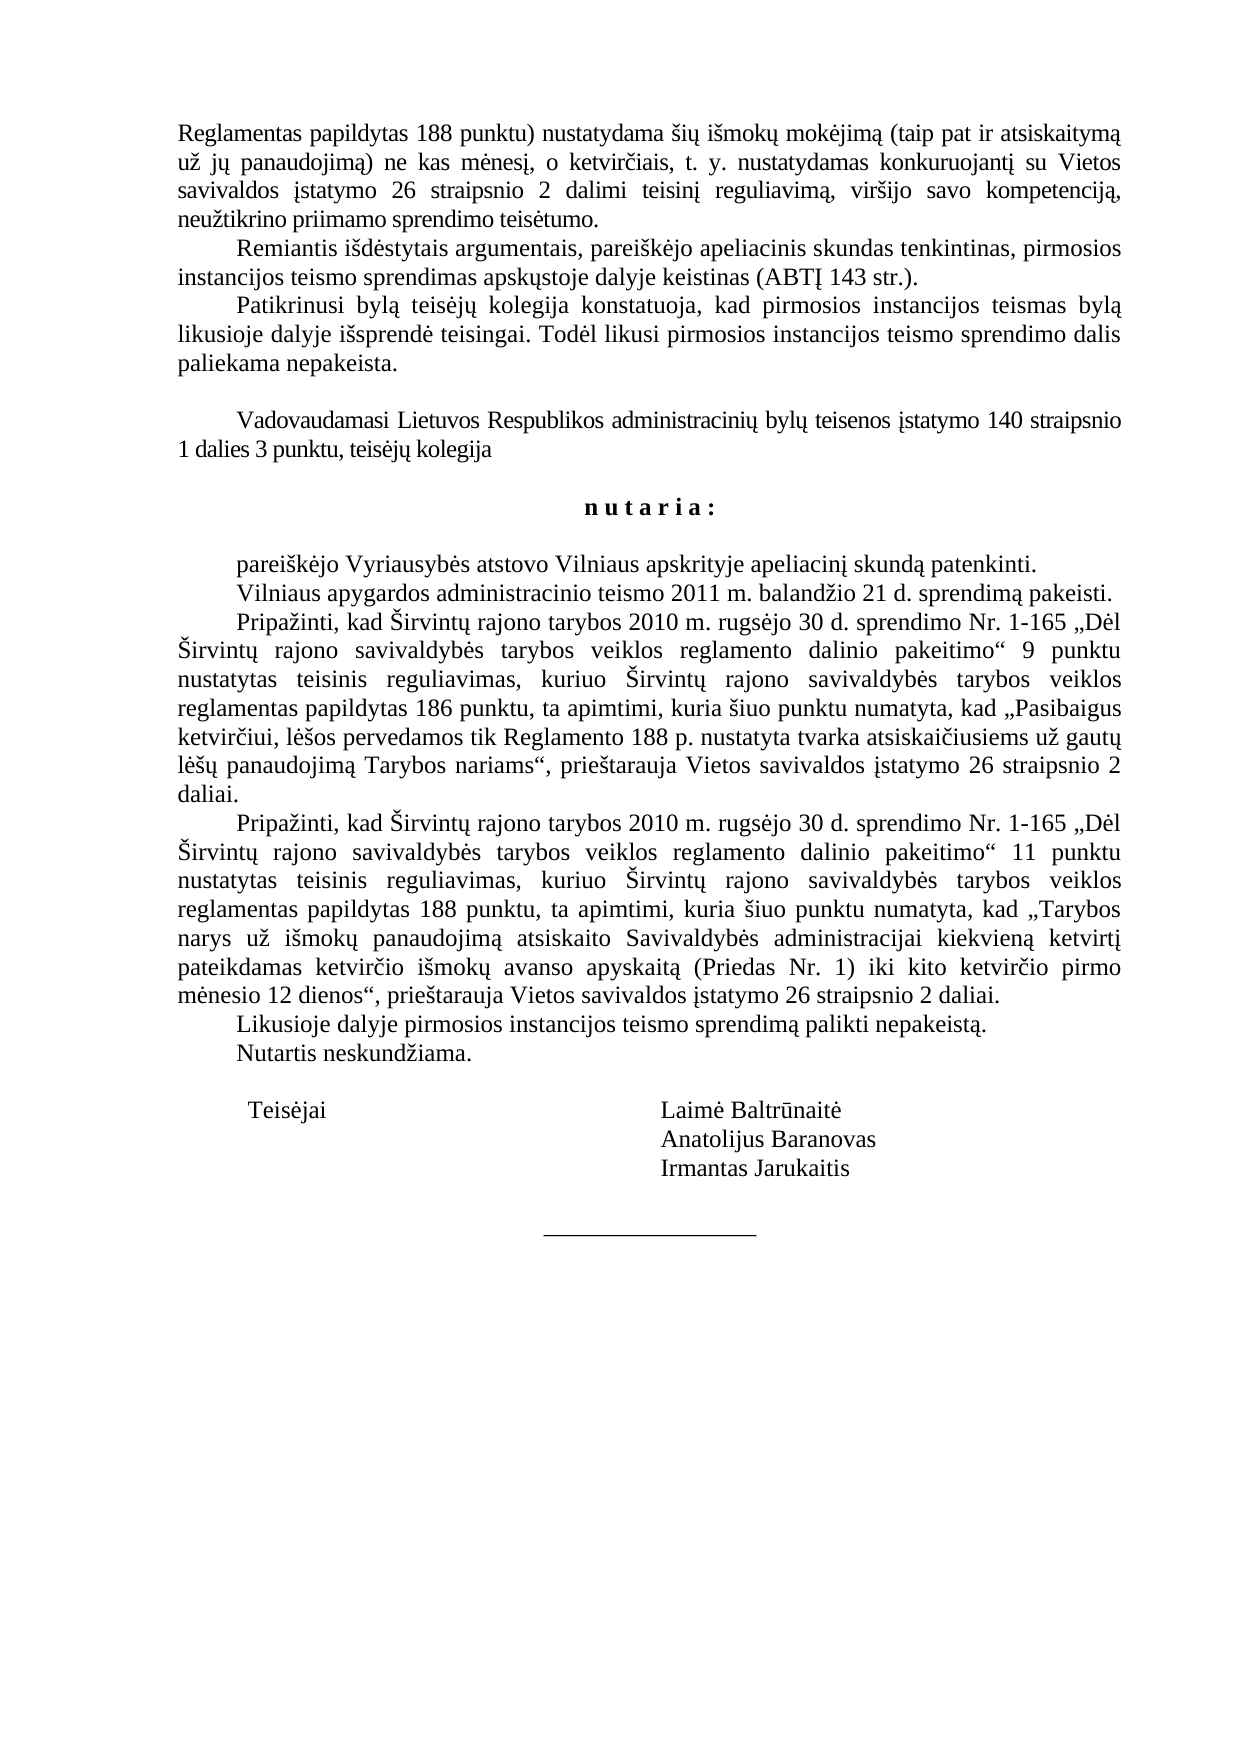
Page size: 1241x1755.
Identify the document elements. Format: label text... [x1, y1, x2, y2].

text pareiškėjo Vyriausybės atstovo Vilniaus apskrityje apeliacinį skundą patenkinti. [177, 549, 1122, 578]
text n u t a r i a : [177, 492, 1122, 521]
text Vadovaudamasi Lietuvos Respublikos administracinių bylų teisenos įstatymo 140 straipsnio 1 dalies 3 punktu, teisėjų kolegija [177, 406, 1122, 463]
text Remiantis išdėstytais argumentais, pareiškėjo apeliacinis skundas tenkintinas, pirmosios instancijos teismo sprendimas apskųstoje dalyje keistinas (ABTĮ 143 str.). [177, 233, 1122, 291]
text Patikrinusi bylą teisėjų kolegija konstatuoja, kad pirmosios instancijos teismas bylą likusioje dalyje išsprendė teisingai. Todėl likusi pirmosios instancijos teismo sprendimo dalis paliekama nepakeista. [177, 291, 1122, 377]
text Likusioje dalyje pirmosios instancijos teismo sprendimą palikti nepakeistą. [177, 1009, 1122, 1038]
text Nutartis neskundžiama. [177, 1038, 1122, 1067]
text Pripažinti, kad Širvintų rajono tarybos 2010 m. rugsėjo 30 d. sprendimo Nr. 1-165 „Dėl Širvintų rajono savivaldybės tarybos veiklos reglamento dalinio pakeitimo“ 11 punktu nustatytas teisinis reguliavimas, kuriuo Širvintų rajono savivaldybės tarybos veiklos reglamentas papildytas 188 punktu, ta apimtimi, kuria šiuo punktu numatyta, kad „Tarybos narys už išmokų panaudojimą atsiskaito Savivaldybės administracijai kiekvieną ketvirtį pateikdamas ketvirčio išmokų avanso apyskaitą (Priedas Nr. 1) iki kito ketvirčio pirmo mėnesio 12 dienos“, prieštarauja Vietos savivaldos įstatymo 26 straipsnio 2 daliai. [177, 808, 1122, 1009]
table_header Teisėjai [177, 1096, 649, 1182]
text _________________ [177, 1211, 1122, 1239]
text Reglamentas papildytas 188 punktu) nustatydama šių išmokų mokėjimą (taip pat ir atsiskaitymą už jų panaudojimą) ne kas mėnesį, o ketvirčiais, t. y. nustatydamas konkuruojantį su Vietos savivaldos įstatymo 26 straipsnio 2 dalimi teisinį reguliavimą, viršijo savo kompetenciją, neužtikrino priimamo sprendimo teisėtumo. [177, 118, 1122, 233]
text Vilniaus apygardos administracinio teismo 2011 m. balandžio 21 d. sprendimą pakeisti. [177, 578, 1122, 607]
text Pripažinti, kad Širvintų rajono tarybos 2010 m. rugsėjo 30 d. sprendimo Nr. 1-165 „Dėl Širvintų rajono savivaldybės tarybos veiklos reglamento dalinio pakeitimo“ 9 punktu nustatytas teisinis reguliavimas, kuriuo Širvintų rajono savivaldybės tarybos veiklos reglamentas papildytas 186 punktu, ta apimtimi, kuria šiuo punktu numatyta, kad „Pasibaigus ketvirčiui, lėšos pervedamos tik Reglamento 188 p. nustatyta tvarka atsiskaičiusiems už gautų lėšų panaudojimą Tarybos nariams“, prieštarauja Vietos savivaldos įstatymo 26 straipsnio 2 daliai. [177, 607, 1122, 808]
table_header Laimė Baltrūnaitė Anatolijus Baranovas Irmantas Jarukaitis [649, 1096, 1122, 1182]
